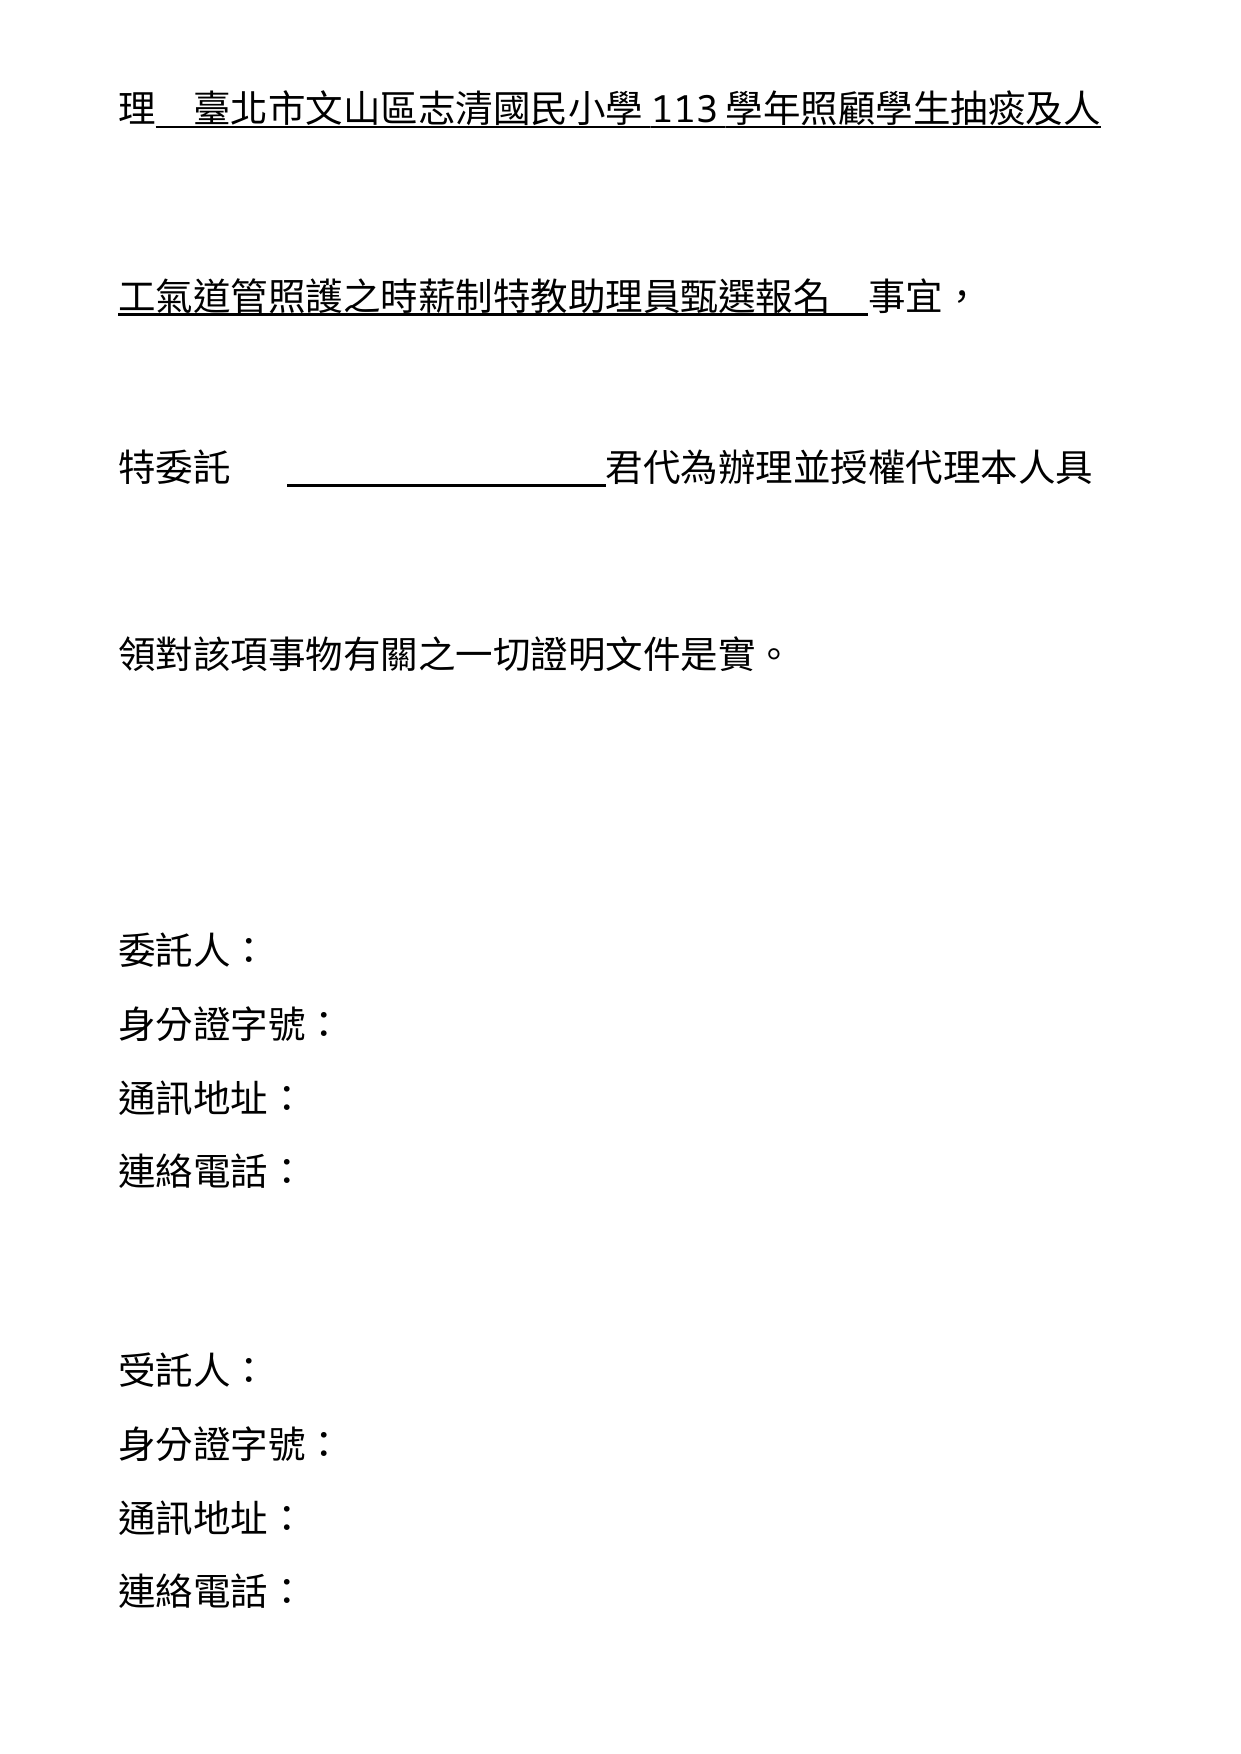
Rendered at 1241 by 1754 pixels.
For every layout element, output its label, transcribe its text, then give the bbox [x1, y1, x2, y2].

text 通訊地址： [118, 1054, 1122, 1117]
text 身分證字號： [118, 980, 1122, 1043]
text 特委託 君代為辦理並授權代理本人具領對該項事物有關之一切證明文件是實。 [118, 423, 1122, 673]
text 通訊地址： [118, 1474, 1122, 1537]
text 理 臺北市文山區志清國民小學113學年照顧學生抽痰及人工氣道管照護之時薪制特教助理員甄選報名 事宜， [118, 64, 1122, 314]
text 身分證字號： [118, 1400, 1122, 1463]
text 受託人： [118, 1327, 1122, 1389]
text 連絡電話： [118, 1128, 1122, 1190]
text 委託人： [118, 907, 1122, 969]
text 連絡電話： [118, 1548, 1122, 1610]
